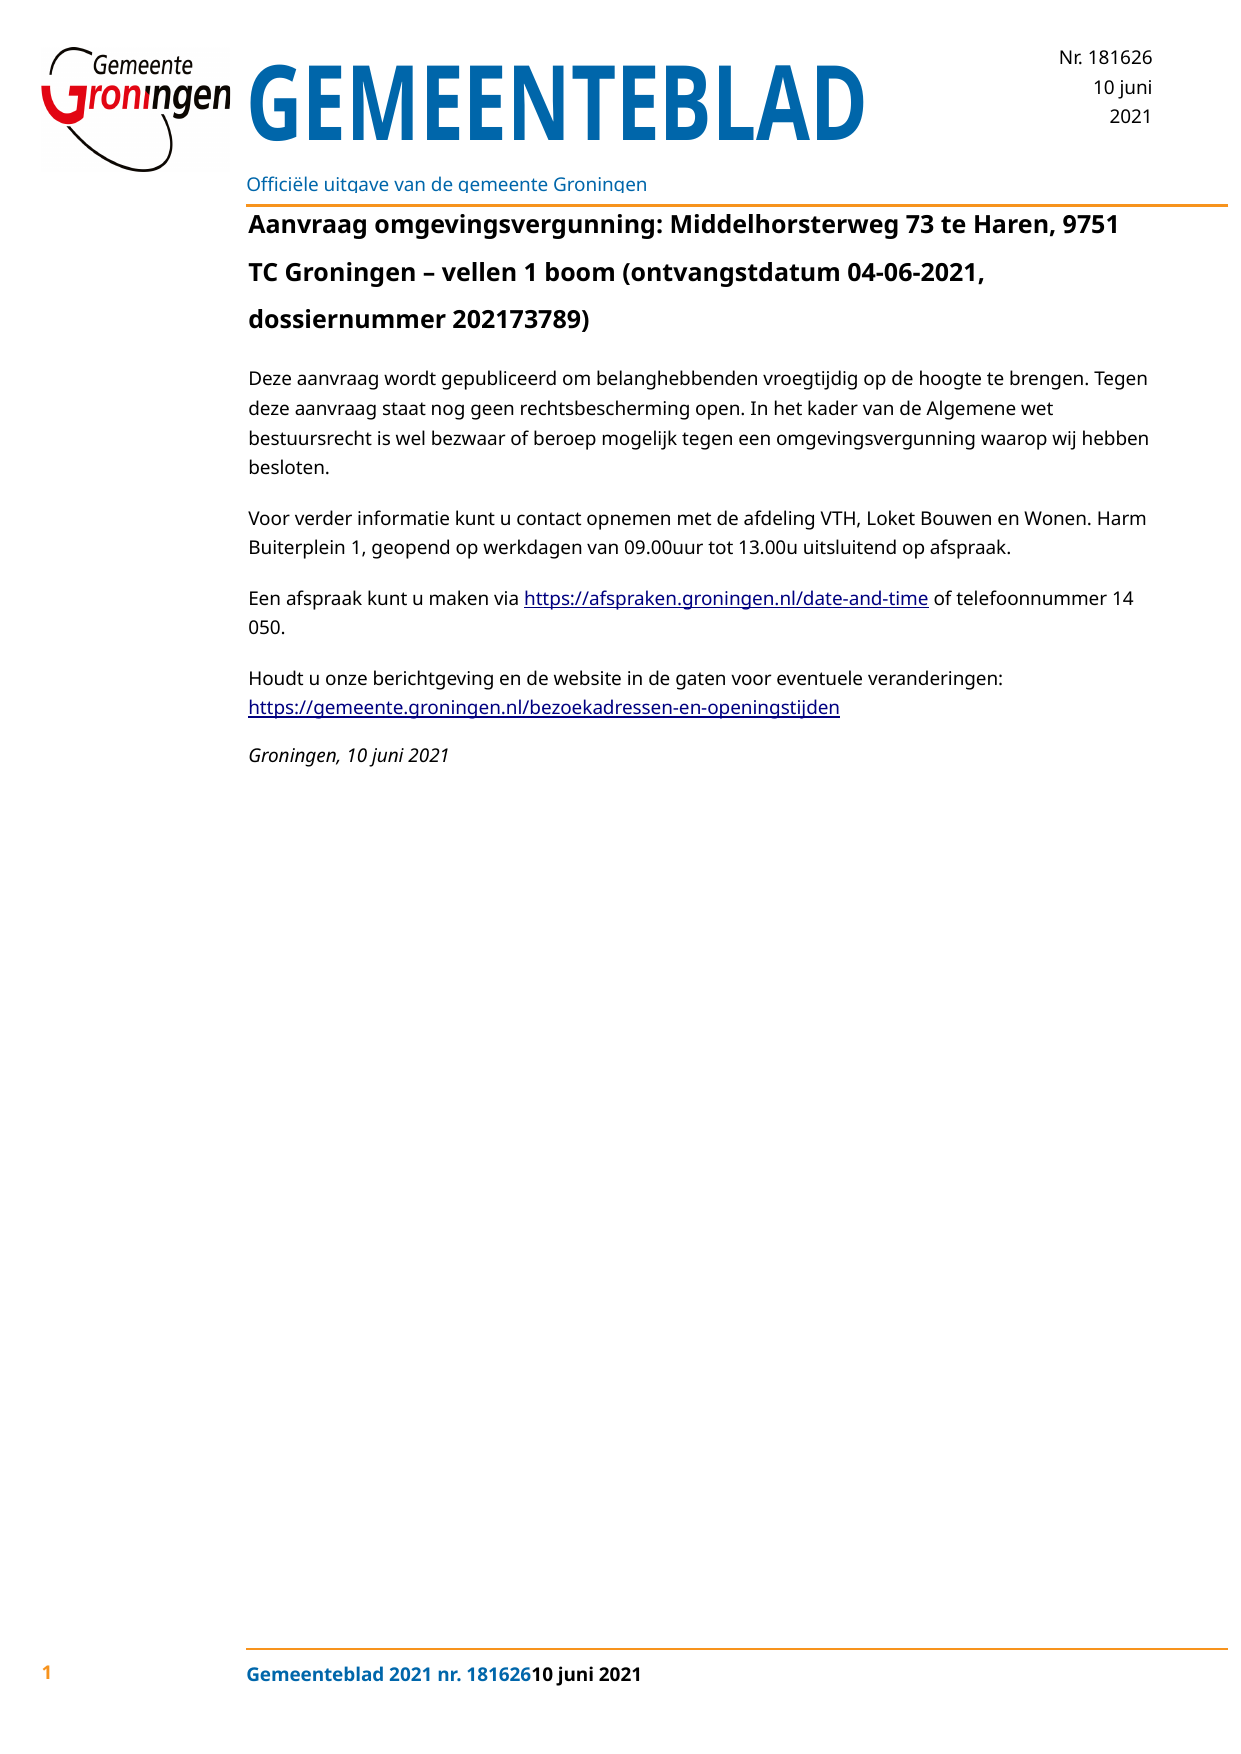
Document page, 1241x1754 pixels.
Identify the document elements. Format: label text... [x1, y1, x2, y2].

text Deze aanvraag wordt gepubliceerd om belanghebbenden vroegtijdig op de hoogte te brengen. Tegen deze aanvraag staat nog geen rechtsbescherming open. In het kader van de Algemene wet bestuursrecht is wel bezwaar of beroep mogelijk tegen een omgevingsvergunning waarop wij hebben besloten. [248, 366, 1152, 480]
text Aanvraag omgevingsvergunning: Middelhorsterweg 73 te Haren, 9751 TC Groningen – vellen 1 boom (ontvangstdatum 04-06-2021, dossiernummer 202173789) [248, 207, 1152, 336]
text Voor verder informatie kunt u contact opnemen met de afdeling VTH, Loket Bouwen en Wonen. Harm Buiterplein 1, geopend op werkdagen van 09.00uur tot 13.00u uitsluitend op afspraak. [248, 505, 1152, 560]
picture [41, 47, 231, 172]
text Groningen, 10 juni 2021 [248, 742, 1152, 768]
text Houdt u onze berichtgeving en de website in de gaten voor eventuele veranderingen: https://gemeente.groningen.nl/bezoekadressen-en-openingstijden [248, 665, 1152, 720]
text Een afspraak kunt u maken via https://afspraken.groningen.nl/date-and-time of telefoonnummer 14 050. [248, 585, 1152, 640]
